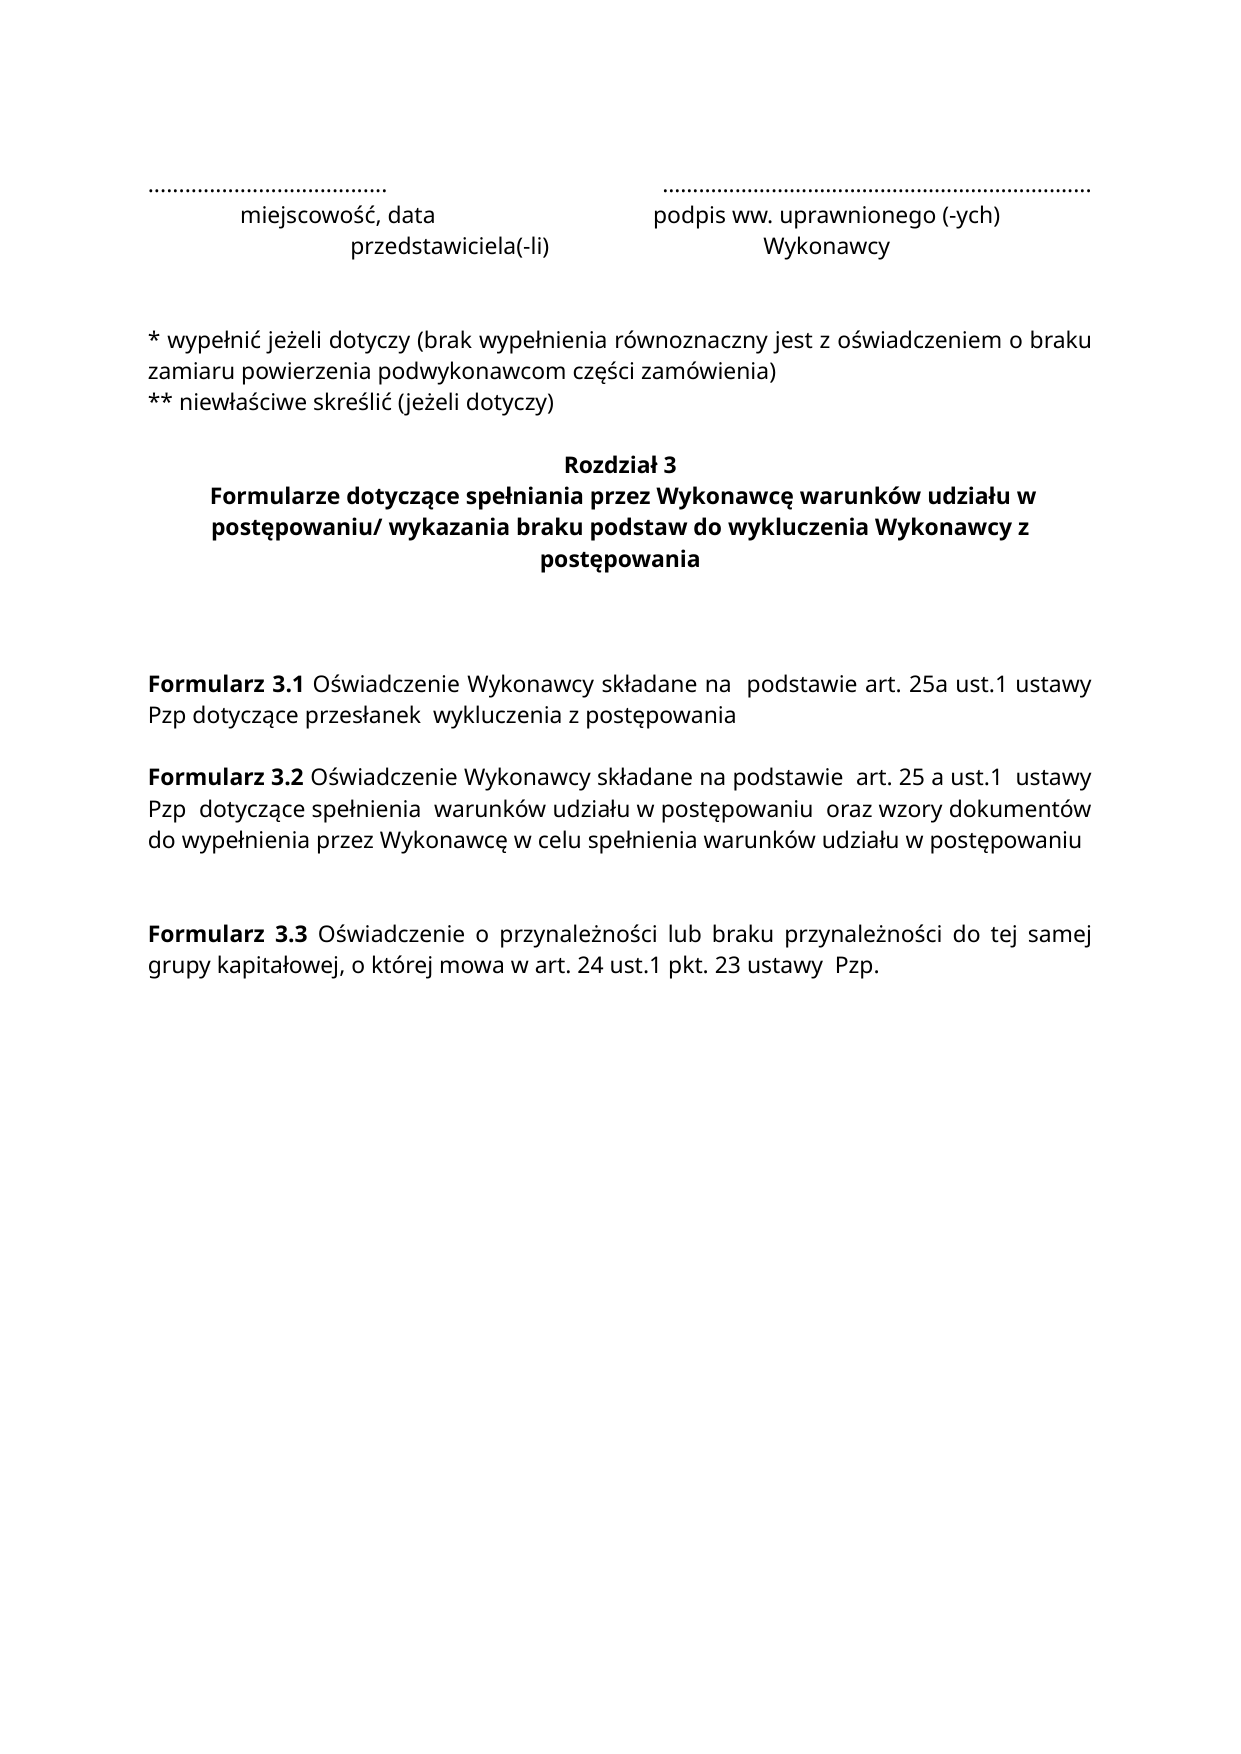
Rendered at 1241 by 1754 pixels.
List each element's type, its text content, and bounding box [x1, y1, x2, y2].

text Rozdział 3 [148, 449, 1093, 480]
text Formularz 3.1 Oświadczenie Wykonawcy składane na podstawie art. 25a ust.1 ustawy Pzp dotyczące przesłanek wykluczenia z postępowania [148, 667, 1093, 730]
text ....................................... ………………………………………………………..…... [148, 167, 1093, 199]
text * wypełnić jeżeli dotyczy (brak wypełnienia równoznaczny jest z oświadczeniem o braku zamiaru powierzenia podwykonawcom części zamówienia) [148, 324, 1093, 386]
text Formularz 3.2 Oświadczenie Wykonawcy składane na podstawie art. 25 a ust.1 ustawy Pzp dotyczące spełnienia warunków udziału w postępowaniu oraz wzory dokumentów do wypełnienia przez Wykonawcę w celu spełnienia warunków udziału w postępowaniu [148, 761, 1093, 855]
text Formularze dotyczące spełniania przez Wykonawcę warunków udziału w postępowaniu/ wykazania braku podstaw do wykluczenia Wykonawcy z postępowania [148, 480, 1093, 574]
text ** niewłaściwe skreślić (jeżeli dotyczy) [148, 386, 1093, 417]
text Formularz 3.3 Oświadczenie o przynależności lub braku przynależności do tej samej grupy kapitałowej, o której mowa w art. 24 ust.1 pkt. 23 ustawy Pzp. [148, 917, 1093, 980]
text miejscowość, data podpis ww. uprawnionego (-ych) przedstawiciela(-li) Wykonawcy [148, 199, 1093, 261]
